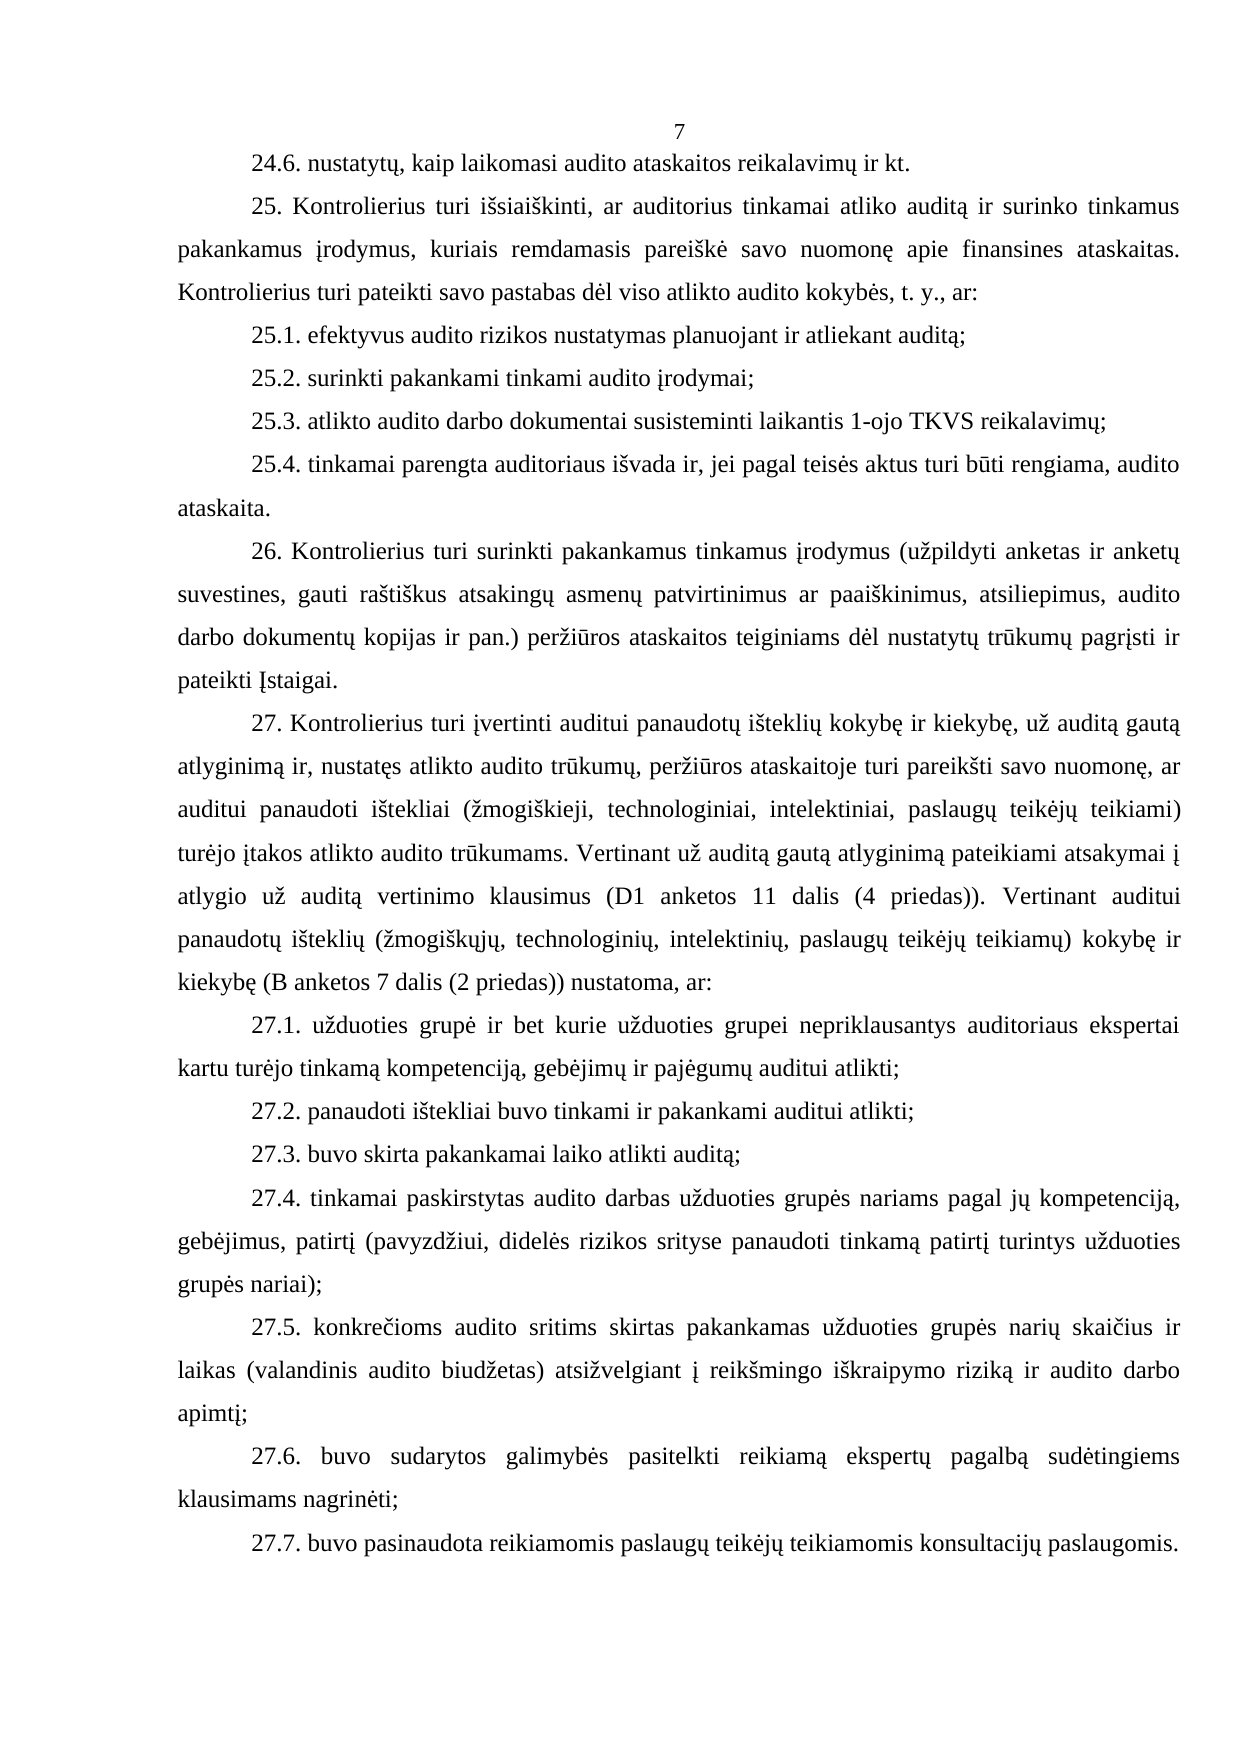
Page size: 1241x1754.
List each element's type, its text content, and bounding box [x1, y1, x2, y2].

text 27.1. užduoties grupė ir bet kurie užduoties grupei nepriklausantys auditoriaus ekspertai kartu turėjo tinkamą kompetenciją, gebėjimų ir pajėgumų auditui atlikti; [177, 1010, 1181, 1082]
text 27.6. buvo sudarytos galimybės pasitelkti reikiamą ekspertų pagalbą sudėtingiems klausimams nagrinėti; [177, 1441, 1181, 1513]
text 27.7. buvo pasinaudota reikiamomis paslaugų teikėjų teikiamomis konsultacijų paslaugomis. [177, 1528, 1181, 1556]
text 25.4. tinkamai parengta auditoriaus išvada ir, jei pagal teisės aktus turi būti rengiama, audito ataskaita. [177, 449, 1181, 521]
text 27.5. konkrečioms audito sritims skirtas pakankamas užduoties grupės narių skaičius ir laikas (valandinis audito biudžetas) atsižvelgiant į reikšmingo iškraipymo riziką ir audito darbo apimtį; [177, 1312, 1181, 1427]
text 26. Kontrolierius turi surinkti pakankamus tinkamus įrodymus (užpildyti anketas ir anketų suvestines, gauti raštiškus atsakingų asmenų patvirtinimus ar paaiškinimus, atsiliepimus, audito darbo dokumentų kopijas ir pan.) peržiūros ataskaitos teiginiams dėl nustatytų trūkumų pagrįsti ir pateikti Įstaigai. [177, 536, 1181, 694]
text 25.1. efektyvus audito rizikos nustatymas planuojant ir atliekant auditą; [177, 320, 1181, 349]
text 27.4. tinkamai paskirstytas audito darbas užduoties grupės nariams pagal jų kompetenciją, gebėjimus, patirtį (pavyzdžiui, didelės rizikos srityse panaudoti tinkamą patirtį turintys užduoties grupės nariai); [177, 1183, 1181, 1298]
text 25.3. atlikto audito darbo dokumentai susisteminti laikantis 1-ojo TKVS reikalavimų; [177, 406, 1181, 435]
text 24.6. nustatytų, kaip laikomasi audito ataskaitos reikalavimų ir kt. [177, 148, 1181, 176]
text 27.3. buvo skirta pakankamai laiko atlikti auditą; [177, 1139, 1181, 1168]
text 27.2. panaudoti ištekliai buvo tinkami ir pakankami auditui atlikti; [177, 1096, 1181, 1125]
text 25. Kontrolierius turi išsiaiškinti, ar auditorius tinkamai atliko auditą ir surinko tinkamus pakankamus įrodymus, kuriais remdamasis pareiškė savo nuomonę apie finansines ataskaitas. Kontrolierius turi pateikti savo pastabas dėl viso atlikto audito kokybės, t. y., ar: [177, 191, 1181, 306]
text 27. Kontrolierius turi įvertinti auditui panaudotų išteklių kokybę ir kiekybę, už auditą gautą atlyginimą ir, nustatęs atlikto audito trūkumų, peržiūros ataskaitoje turi pareikšti savo nuomonę, ar auditui panaudoti ištekliai (žmogiškieji, technologiniai, intelektiniai, paslaugų teikėjų teikiami) turėjo įtakos atlikto audito trūkumams. Vertinant už auditą gautą atlyginimą pateikiami atsakymai į atlygio už auditą vertinimo klausimus (D1 anketos 11 dalis (4 priedas)). Vertinant auditui panaudotų išteklių (žmogiškųjų, technologinių, intelektinių, paslaugų teikėjų teikiamų) kokybę ir kiekybę (B anketos 7 dalis (2 priedas)) nustatoma, ar: [177, 708, 1181, 996]
text 25.2. surinkti pakankami tinkami audito įrodymai; [177, 363, 1181, 392]
